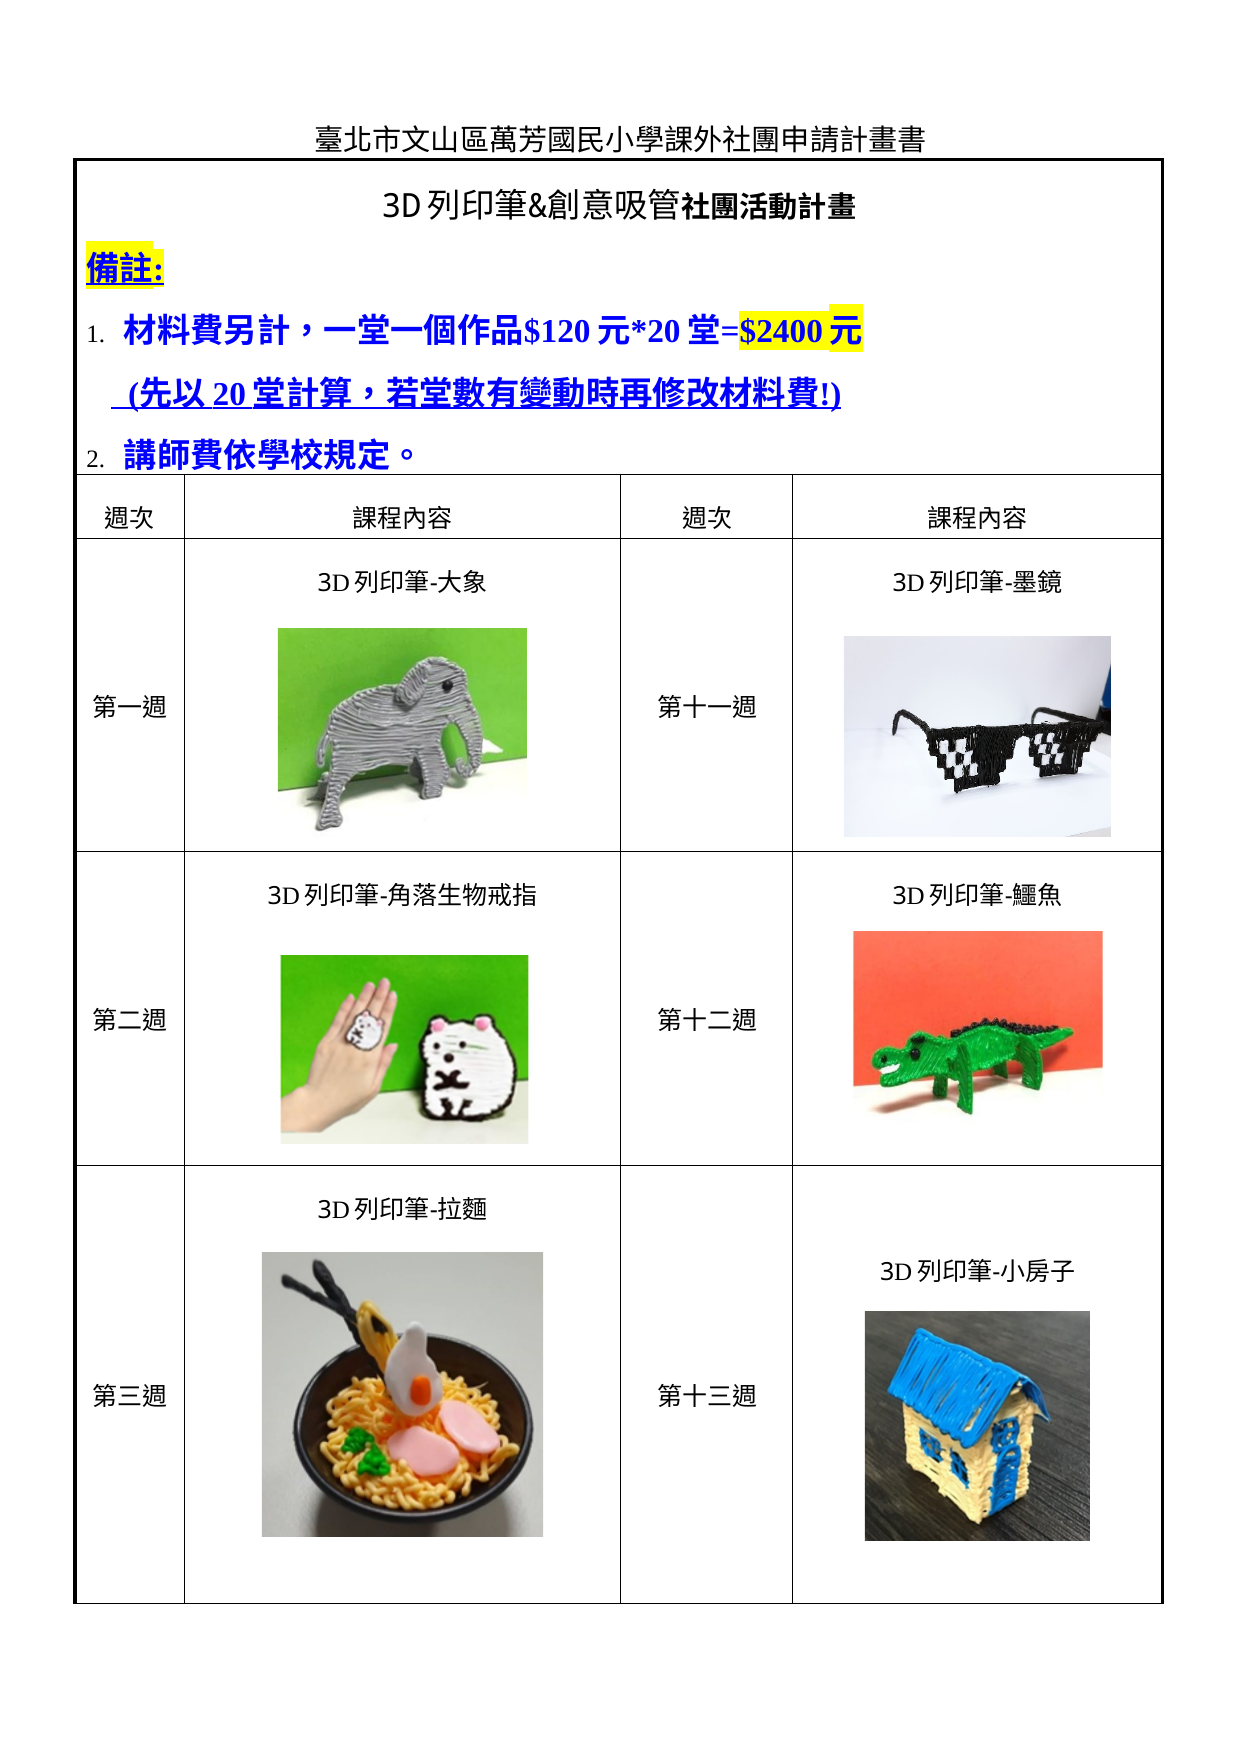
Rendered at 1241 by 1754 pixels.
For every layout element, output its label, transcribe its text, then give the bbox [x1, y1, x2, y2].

table_cell 3D列印筆-大象 [185, 539, 620, 851]
table_cell 第三週 [77, 1166, 184, 1603]
table_cell 第二週 [77, 852, 184, 1164]
table_cell 3D列印筆-鱷魚 [793, 852, 1161, 1164]
table_cell 週次 [77, 475, 184, 537]
table_cell 第一週 [77, 539, 184, 851]
table_cell 第十一週 [621, 539, 792, 851]
table_cell 3D列印筆-角落生物戒指 [185, 852, 620, 1164]
table_cell 3D列印筆-小房子 [793, 1166, 1161, 1603]
table_header 3D列印筆&創意吸管社團活動計畫 備註: 材料費另計，一堂一個作品$120元*20堂=$2400元 (先以20堂計算，若堂數有變動時再修改材料費!) 講師費依學校規定。 [77, 161, 1161, 474]
table_cell 第十二週 [621, 852, 792, 1164]
table_cell 週次 [621, 475, 792, 537]
text 臺北市文山區萬芳國民小學課外社團申請計畫書 [75, 96, 1165, 158]
table_cell 課程內容 [185, 475, 620, 537]
table_cell 第十三週 [621, 1166, 792, 1603]
table_cell 3D列印筆-拉麵 [185, 1166, 620, 1603]
table_cell 課程內容 [793, 475, 1161, 537]
table_cell 3D列印筆-墨鏡 [793, 539, 1161, 851]
